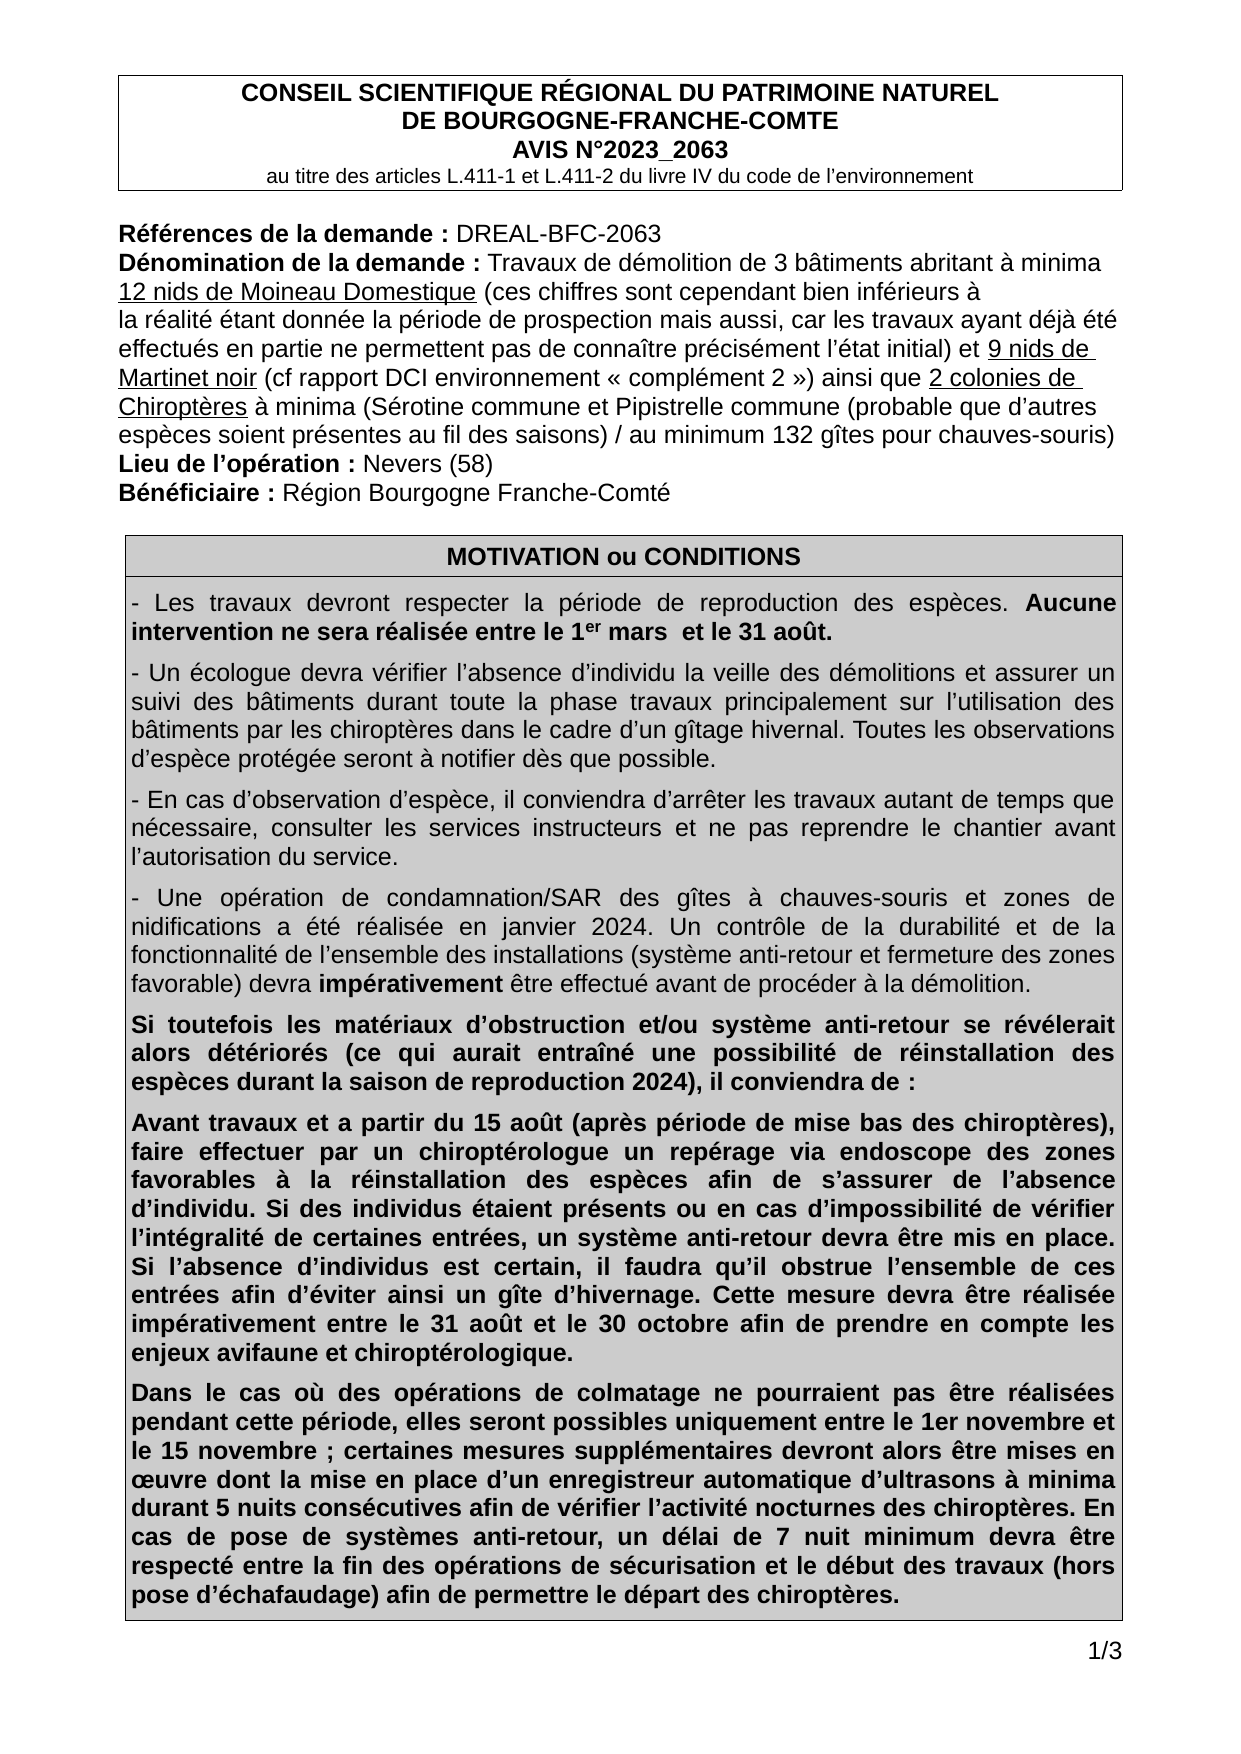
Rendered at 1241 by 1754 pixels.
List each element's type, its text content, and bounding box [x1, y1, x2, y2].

text AVIS N°2023_2063 [119, 132, 1122, 161]
text Dénomination de la demande : Travaux de démolition de 3 bâtiments abritant à minima 12 nids de Moineau Domestique (ces chiffres sont cependant bien inférieurs à [118, 248, 1122, 305]
table_header MOTIVATION ou CONDITIONS [126, 536, 1122, 576]
table_cell - Les travaux devront respecter la période de reproduction des espèces. Aucune intervention ne sera réalisée entre le 1er mars et le 31 août. - Un écologue devra vérifier l’absence d’individu la veille des démolitions et assurer un suivi des bâtiments durant toute la phase travaux principalement sur l’utilisation des bâtiments par les chiroptères dans le cadre d’un gîtage hivernal. Toutes les observations d’espèce protégée seront à notifier dès que possible. - En cas d’observation d’espèce, il conviendra d’arrêter les travaux autant de temps que nécessaire, consulter les services instructeurs et ne pas reprendre le chantier avant l’autorisation du service. - Une opération de condamnation/SAR des gîtes à chauves-souris et zones de nidifications a été réalisée en janvier 2024. Un contrôle de la durabilité et de la fonctionnalité de l’ensemble des installations (système anti-retour et fermeture des zones favorable) devra impérativement être effectué avant de procéder à la démolition. Si toutefois les matériaux d’obstruction et/ou système anti-retour se révélerait alors détériorés (ce qui aurait entraîné une possibilité de réinstallation des espèces durant la saison de reproduction 2024), il conviendra de : Avant travaux et a partir du 15 août (après période de mise bas des chiroptères), faire effectuer par un chiroptérologue un repérage via endoscope des zones favorables à la réinstallation des espèces afin de s’assurer de l’absence d’individu. Si des individus étaient présents ou en cas d’impossibilité de vérifier l’intégralité de certaines entrées, un système anti-retour devra être mis en place. Si l’absence d’individus est certain, il faudra qu’il obstrue l’ensemble de ces entrées afin d’éviter ainsi un gîte d’hivernage. Cette mesure devra être réalisée impérativement entre le 31 août et le 30 octobre afin de prendre en compte les enjeux avifaune et chiroptérologique. Dans le cas où des opérations de colmatage ne pourraient pas être réalisées pendant cette période, elles seront possibles uniquement entre le 1er novembre et le 15 novembre ; certaines mesures supplémentaires devront alors être mises en œuvre dont la mise en place d’un enregistreur automatique d’ultrasons à minima durant 5 nuits consécutives afin de vérifier l’activité nocturnes des chiroptères. En cas de pose de systèmes anti-retour, un délai de 7 nuit minimum devra être respecté entre la fin des opérations de sécurisation et le début des travaux (hors pose d’échafaudage) afin de permettre le départ des chiroptères. [126, 577, 1122, 1620]
text Lieu de l’opération : Nevers (58) [118, 449, 1122, 478]
text CONSEIL SCIENTIFIQUE RÉGIONAL DU PATRIMOINE NATUREL [119, 76, 1122, 104]
text la réalité étant donnée la période de prospection mais aussi, car les travaux ayant déjà été effectués en partie ne permettent pas de connaître précisément l’état initial) et 9 nids de Martinet noir (cf rapport DCI environnement « complément 2 ») ainsi que 2 colonies de Chiroptères à minima (Sérotine commune et Pipistrelle commune (probable que d’autres espèces soient présentes au fil des saisons) / au minimum 132 gîtes pour chauves-souris) [118, 305, 1122, 449]
text DE BOURGOGNE-FRANCHE-COMTE [119, 104, 1122, 132]
text Bénéficiaire : Région Bourgogne Franche-Comté [118, 478, 1122, 507]
text Références de la demande : DREAL-BFC-2063 [118, 219, 1122, 248]
text au titre des articles L.411-1 et L.411-2 du livre IV du code de l’environnement [119, 161, 1122, 190]
